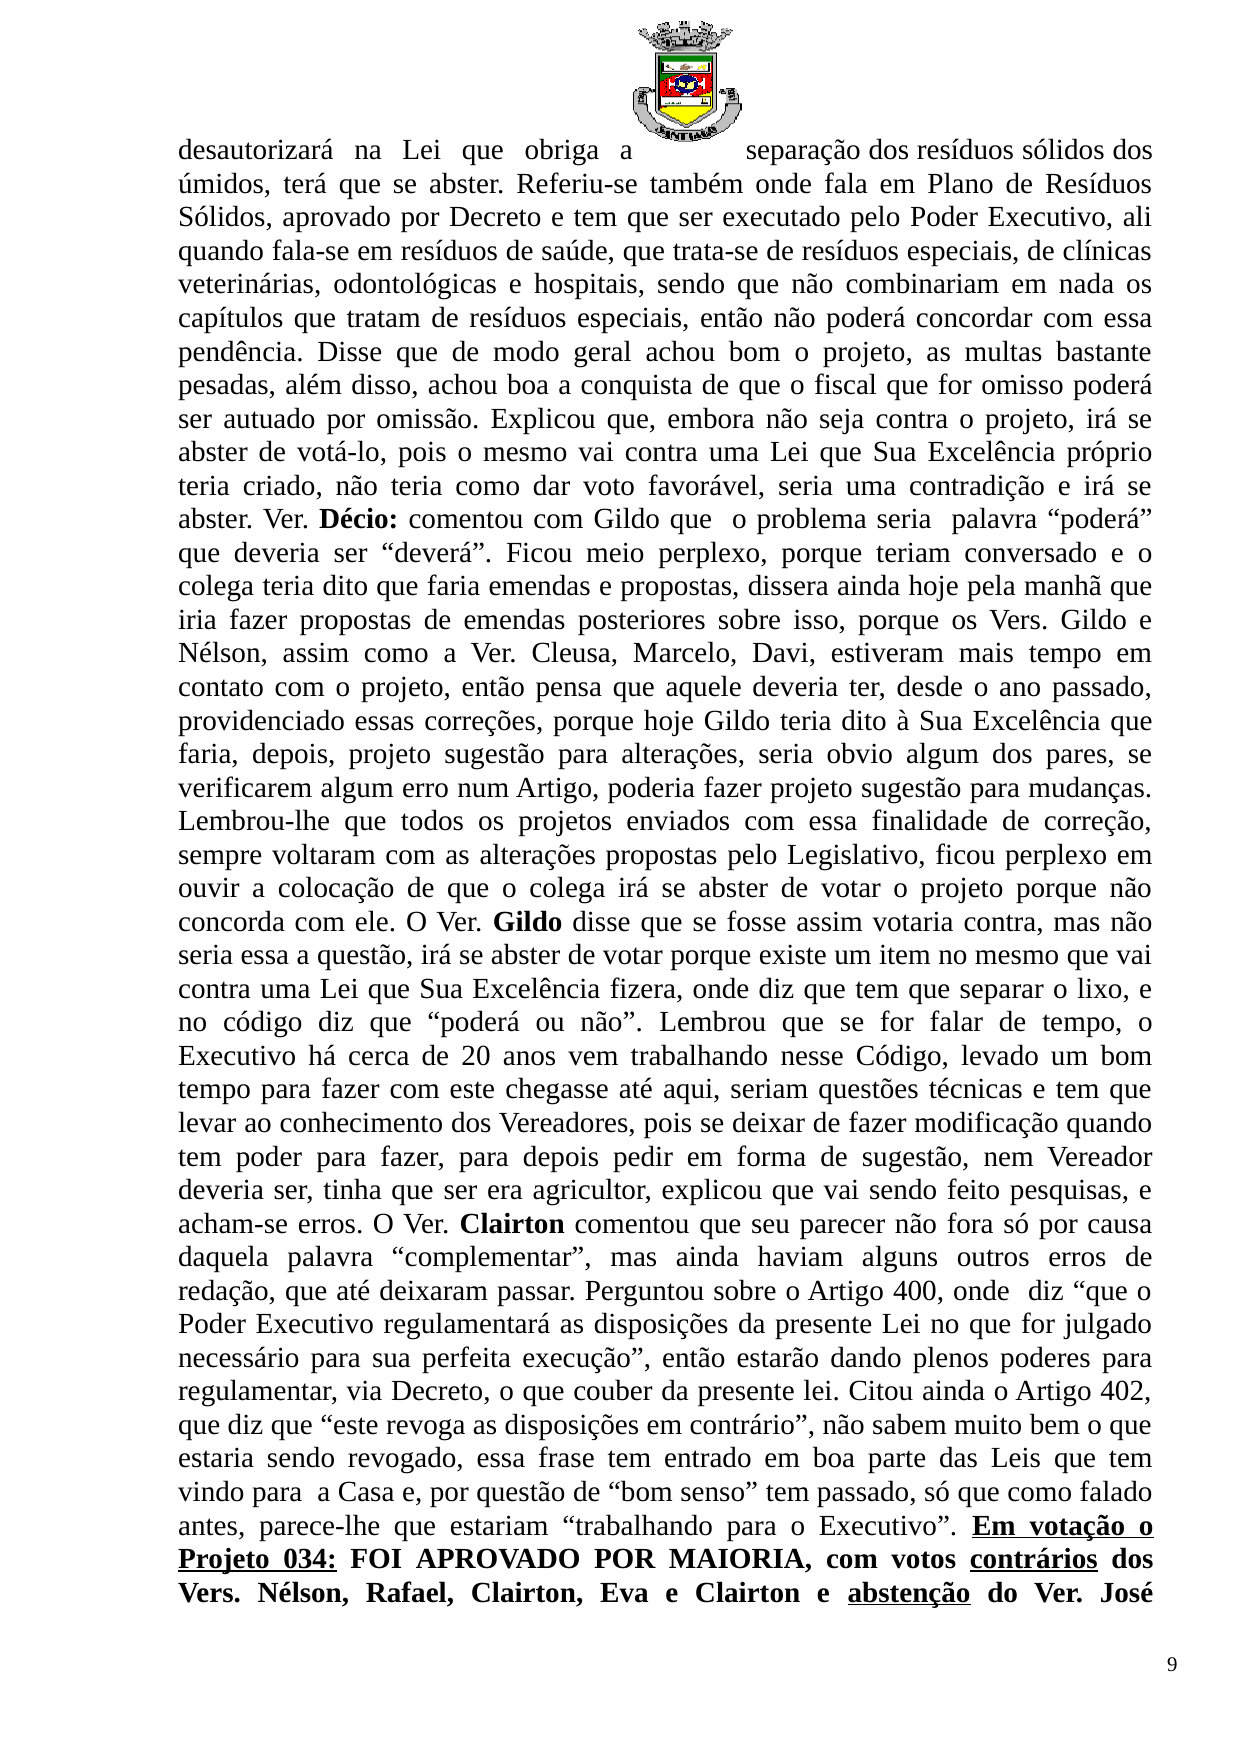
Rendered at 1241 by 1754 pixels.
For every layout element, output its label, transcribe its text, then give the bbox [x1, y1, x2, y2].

list desautorizará na Lei que obriga a separação dos resíduos sólidos dos úmidos, terá que se abster. Referiu-se também onde fala em Plano de Resíduos Sólidos, aprovado por Decreto e tem que ser executado pelo Poder Executivo, ali quando fala-se em resíduos de saúde, que trata-se de resíduos especiais, de clínicas veterinárias, odontológicas e hospitais, sendo que não combinariam em nada os capítulos que tratam de resíduos especiais, então não poderá concordar com essa pendência. Disse que de modo geral achou bom o projeto, as multas bastante pesadas, além disso, achou boa a conquista de que o fiscal que for omisso poderá ser autuado por omissão. Explicou que, embora não seja contra o projeto, irá se abster de votá-lo, pois o mesmo vai contra uma Lei que Sua Excelência próprio teria criado, não teria como dar voto favorável, seria uma contradição e irá se abster. Ver. Décio: comentou com Gildo que o problema seria palavra “poderá” que deveria ser “deverá”. Ficou meio perplexo, porque teriam conversado e o colega teria dito que faria emendas e propostas, dissera ainda hoje pela manhã que iria fazer propostas de emendas posteriores sobre isso, porque os Vers. Gildo e Nélson, assim como a Ver. Cleusa, Marcelo, Davi, estiveram mais tempo em contato com o projeto, então pensa que aquele deveria ter, desde o ano passado, providenciado essas correções, porque hoje Gildo teria dito à Sua Excelência que faria, depois, projeto sugestão para alterações, seria obvio algum dos pares, se verificarem algum erro num Artigo, poderia fazer projeto sugestão para mudanças. Lembrou-lhe que todos os projetos enviados com essa finalidade de correção, sempre voltaram com as alterações propostas pelo Legislativo, ficou perplexo em ouvir a colocação de que o colega irá se abster de votar o projeto porque não concorda com ele. O Ver. Gildo disse que se fosse assim votaria contra, mas não seria essa a questão, irá se abster de votar porque existe um item no mesmo que vai contra uma Lei que Sua Excelência fizera, onde diz que tem que separar o lixo, e no código diz que “poderá ou não”. Lembrou que se for falar de tempo, o Executivo há cerca de 20 anos vem trabalhando nesse Código, levado um bom tempo para fazer com este chegasse até aqui, seriam questões técnicas e tem que levar ao conhecimento dos Vereadores, pois se deixar de fazer modificação quando tem poder para fazer, para depois pedir em forma de sugestão, nem Vereador deveria ser, tinha que ser era agricultor, explicou que vai sendo feito pesquisas, e acham-se erros. O Ver. Clairton comentou que seu parecer não fora só por causa daquela palavra “complementar”, mas ainda haviam alguns outros erros de redação, que até deixaram passar. Perguntou sobre o Artigo 400, onde diz “que o Poder Executivo regulamentará as disposições da presente Lei no que for julgado necessário para sua perfeita execução”, então estarão dando plenos poderes para regulamentar, via Decreto, o que couber da presente lei. Citou ainda o Artigo 402, que diz que “este revoga as disposições em contrário”, não sabem muito bem o que estaria sendo revogado, essa frase tem entrado em boa parte das Leis que tem vindo para a Casa e, por questão de “bom senso” tem passado, só que como falado antes, parece-lhe que estariam “trabalhando para o Executivo”. Em votação o Projeto 034: FOI APROVADO POR MAIORIA, com votos contrários dos Vers. Nélson, Rafael, Clairton, Eva e Clairton e abstenção do Ver. José [178, 132, 1153, 1608]
